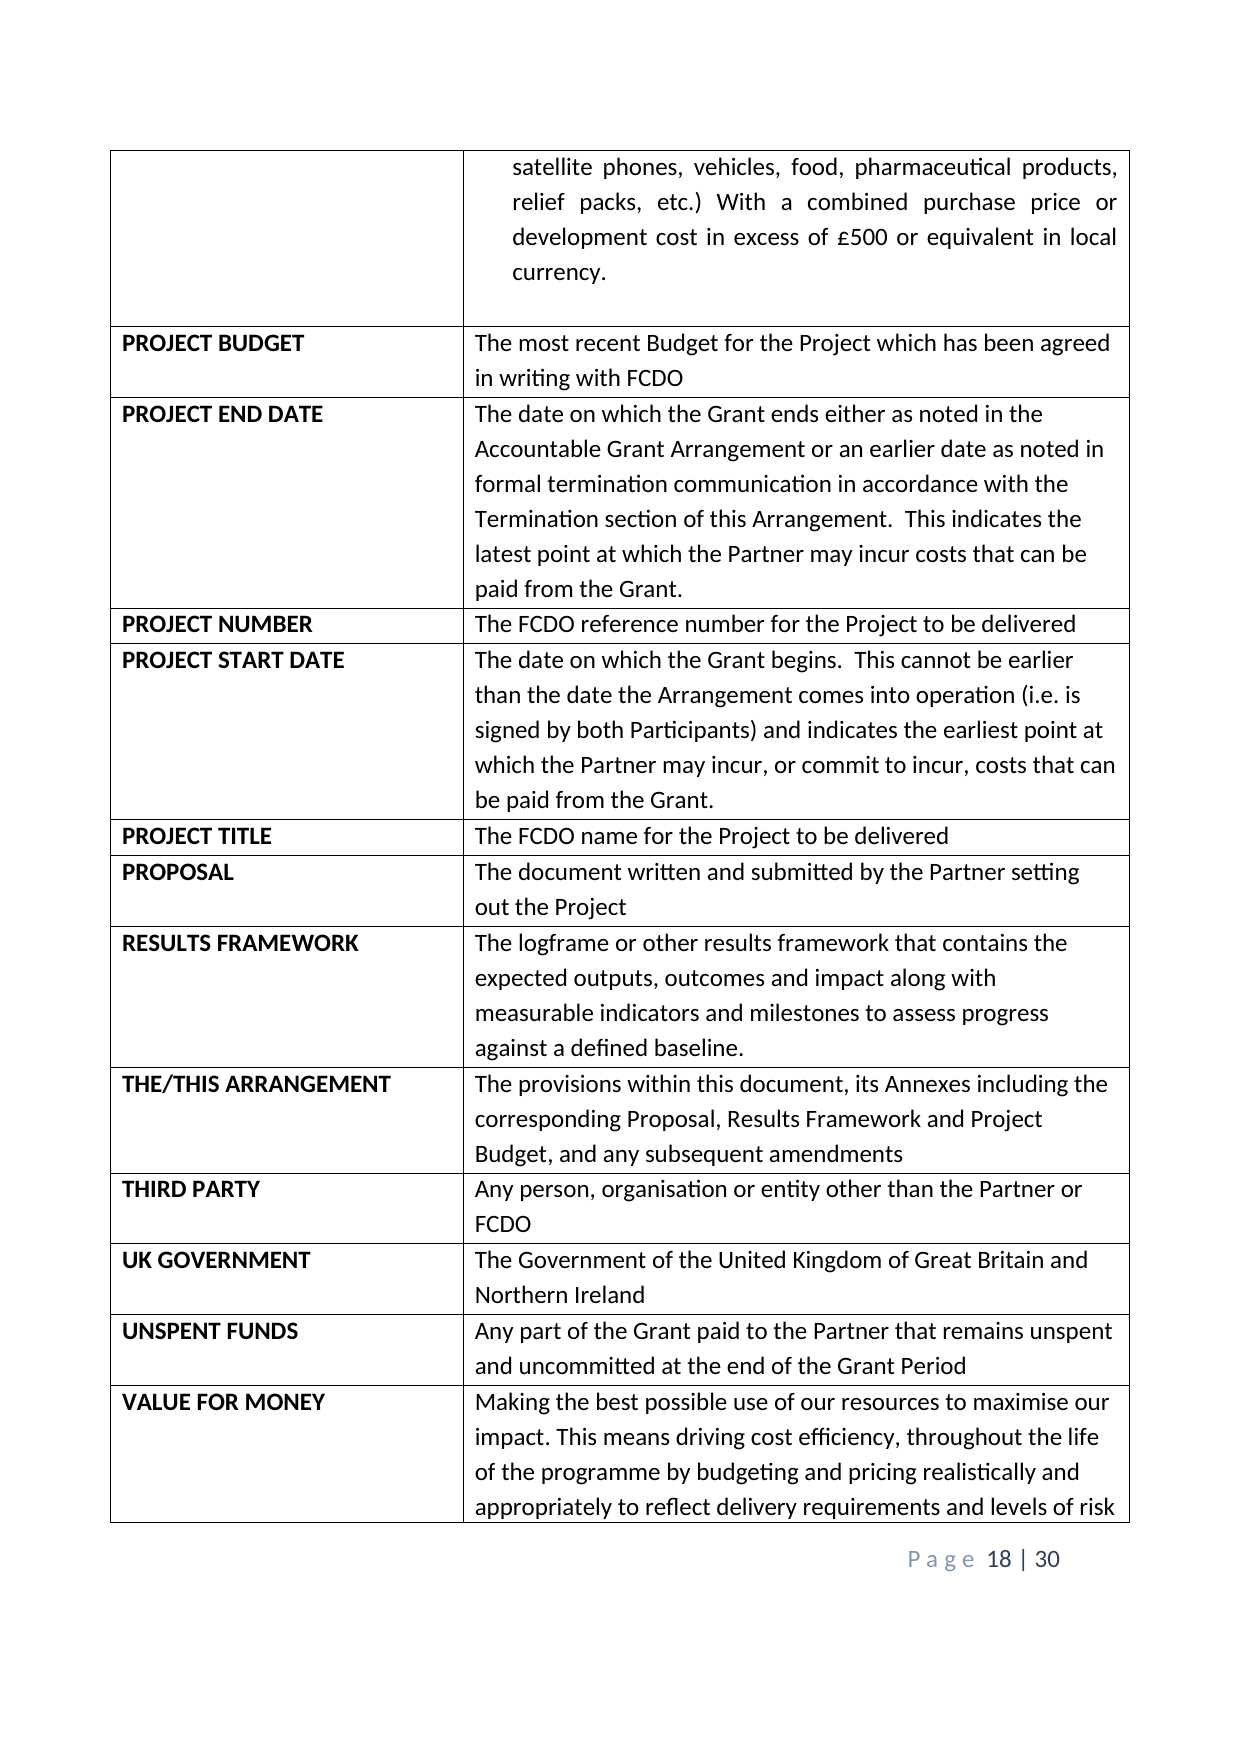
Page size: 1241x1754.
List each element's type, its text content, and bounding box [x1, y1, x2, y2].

table_cell The Government of the United Kingdom of Great Britain and Northern Ireland [464, 1244, 1129, 1314]
table_cell UK GOVERNMENT [111, 1244, 463, 1314]
table_cell PROJECT TITLE [111, 820, 463, 855]
table_cell The date on which the Grant begins. This cannot be earlier than the date the Arrangement comes into operation (i.e. is signed by both Participants) and indicates the earliest point at which the Partner may incur, or commit to incur, costs that can be paid from the Grant. [464, 644, 1129, 819]
table_cell The logframe or other results framework that contains the expected outputs, outcomes and impact along with measurable indicators and milestones to assess progress against a defined baseline. [464, 927, 1129, 1067]
table_cell RESULTS FRAMEWORK [111, 927, 463, 1067]
table_cell PROJECT END DATE [111, 398, 463, 607]
table_cell The date on which the Grant ends either as noted in the Accountable Grant Arrangement or an earlier date as noted in formal termination communication in accordance with the Termination section of this Arrangement. This indicates the latest point at which the Partner may incur costs that can be paid from the Grant. [464, 398, 1129, 607]
table_cell The provisions within this document, its Annexes including the corresponding Proposal, Results Framework and Project Budget, and any subsequent amendments [464, 1068, 1129, 1172]
table_cell Any person, organisation or entity other than the Partner or FCDO [464, 1174, 1129, 1243]
table_cell PROPOSAL [111, 856, 463, 926]
table_cell THIRD PARTY [111, 1174, 463, 1243]
table_cell Any part of the Grant paid to the Partner that remains unspent and uncommitted at the end of the Grant Period [464, 1315, 1129, 1385]
table_cell PROJECT START DATE [111, 644, 463, 819]
table_cell UNSPENT FUNDS [111, 1315, 463, 1385]
table_cell THE/THIS ARRANGEMENT [111, 1068, 463, 1172]
table_cell satellite phones, vehicles, food, pharmaceutical products, relief packs, etc.) With a combined purchase price or development cost in excess of £500 or equivalent in local currency. [464, 151, 1129, 326]
table_cell Making the best possible use of our resources to maximise our impact. This means driving cost efficiency, throughout the life of the programme by budgeting and pricing realistically and appropriately to reflect delivery requirements and levels of risk [464, 1386, 1129, 1522]
table_cell VALUE FOR MONEY [111, 1386, 463, 1522]
table_cell [111, 151, 463, 326]
table_cell The FCDO reference number for the Project to be delivered [464, 609, 1129, 643]
table_cell PROJECT NUMBER [111, 609, 463, 643]
table_cell The FCDO name for the Project to be delivered [464, 820, 1129, 855]
table_cell PROJECT BUDGET [111, 327, 463, 397]
table_cell The document written and submitted by the Partner setting out the Project [464, 856, 1129, 926]
table_cell The most recent Budget for the Project which has been agreed in writing with FCDO [464, 327, 1129, 397]
